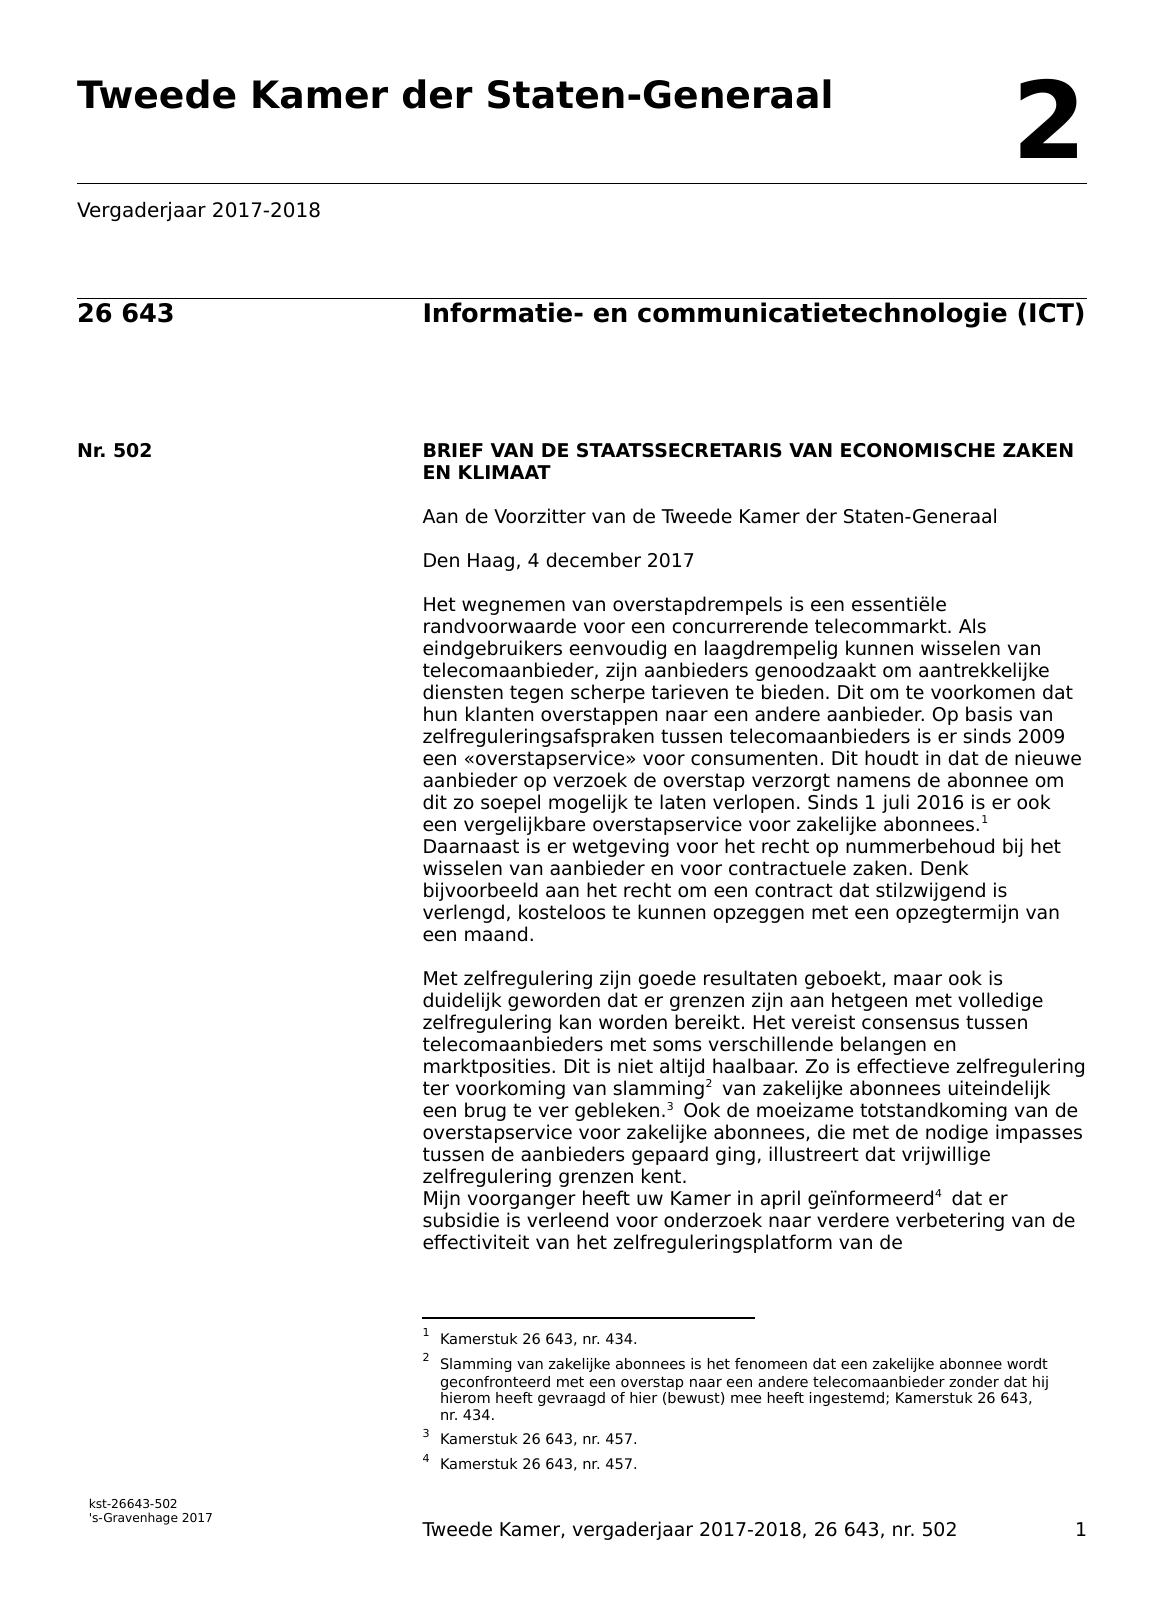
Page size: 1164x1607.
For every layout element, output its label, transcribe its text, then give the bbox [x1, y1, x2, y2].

table_header 2 [886, 59, 1087, 183]
table_cell Vergaderjaar 2017-2018 [77, 184, 1087, 298]
text Aan de Voorzitter van de Tweede Kamer der Staten-Generaal [422, 506, 1087, 528]
subtitle 26 643 Informatie- en communicatietechnologie (ICT) [77, 299, 1087, 329]
text 's-Gravenhage 2017 [88, 1511, 323, 1525]
text Het wegnemen van overstapdrempels is een essentiële randvoorwaarde voor een concurrerende telecommarkt. Als eindgebruikers eenvoudig en laagdrempelig kunnen wisselen van telecomaanbieder, zijn aanbieders genoodzaakt om aantrekkelijke diensten tegen scherpe tarieven te bieden. Dit om te voorkomen dat hun klanten overstappen naar een andere aanbieder. Op basis van zelfreguleringsafspraken tussen telecomaanbieders is er sinds 2009 een «overstapservice» voor consumenten. Dit houdt in dat de nieuwe aanbieder op verzoek de overstap verzorgt namens de abonnee om dit zo soepel mogelijk te laten verlopen. Sinds 1 juli 2016 is er ook een vergelijkbare overstapservice voor zakelijke abonnees. Daarnaast is er wetgeving voor het recht op nummerbehoud bij het wisselen van aanbieder en voor contractuele zaken. Denk bijvoorbeeld aan het recht om een contract dat stilzwijgend is verlengd, kosteloos te kunnen opzeggen met een opzegtermijn van een maand. [422, 594, 1087, 946]
text Slamming van zakelijke abonnees is het fenomeen dat een zakelijke abonnee wordt geconfronteerd met een overstap naar een andere telecomaanbieder zonder dat hij hierom heeft gevraagd of hier (bewust) mee heeft ingestemd; Kamerstuk 26 643, nr. 434. [422, 1352, 1087, 1424]
text Den Haag, 4 december 2017 [422, 550, 1087, 572]
text Kamerstuk 26 643, nr. 457. [422, 1427, 1087, 1449]
text Kamerstuk 26 643, nr. 434. [422, 1327, 1087, 1349]
text Met zelfregulering zijn goede resultaten geboekt, maar ook is duidelijk geworden dat er grenzen zijn aan hetgeen met volledige zelfregulering kan worden bereikt. Het vereist consensus tussen telecomaanbieders met soms verschillende belangen en marktposities. Dit is niet altijd haalbaar. Zo is effectieve zelfregulering ter voorkoming van slamming van zakelijke abonnees uiteindelijk een brug te ver gebleken. Ook de moeizame totstandkoming van de overstapservice voor zakelijke abonnees, die met de nodige impasses tussen de aanbieders gepaard ging, illustreert dat vrijwillige zelfregulering grenzen kent. [422, 968, 1087, 1188]
subtitle Nr. 502 BRIEF VAN DE STAATSSECRETARIS VAN ECONOMISCHE ZAKEN EN KLIMAAT [77, 440, 1087, 484]
table_header Tweede Kamer der Staten-Generaal [77, 59, 886, 183]
text Kamerstuk 26 643, nr. 457. [422, 1452, 1087, 1474]
text kst-26643-502 [88, 1497, 323, 1511]
text Mijn voorganger heeft uw Kamer in april geïnformeerd dat er subsidie is verleend voor onderzoek naar verdere verbetering van de effectiviteit van het zelfreguleringsplatform van de [422, 1188, 1087, 1254]
